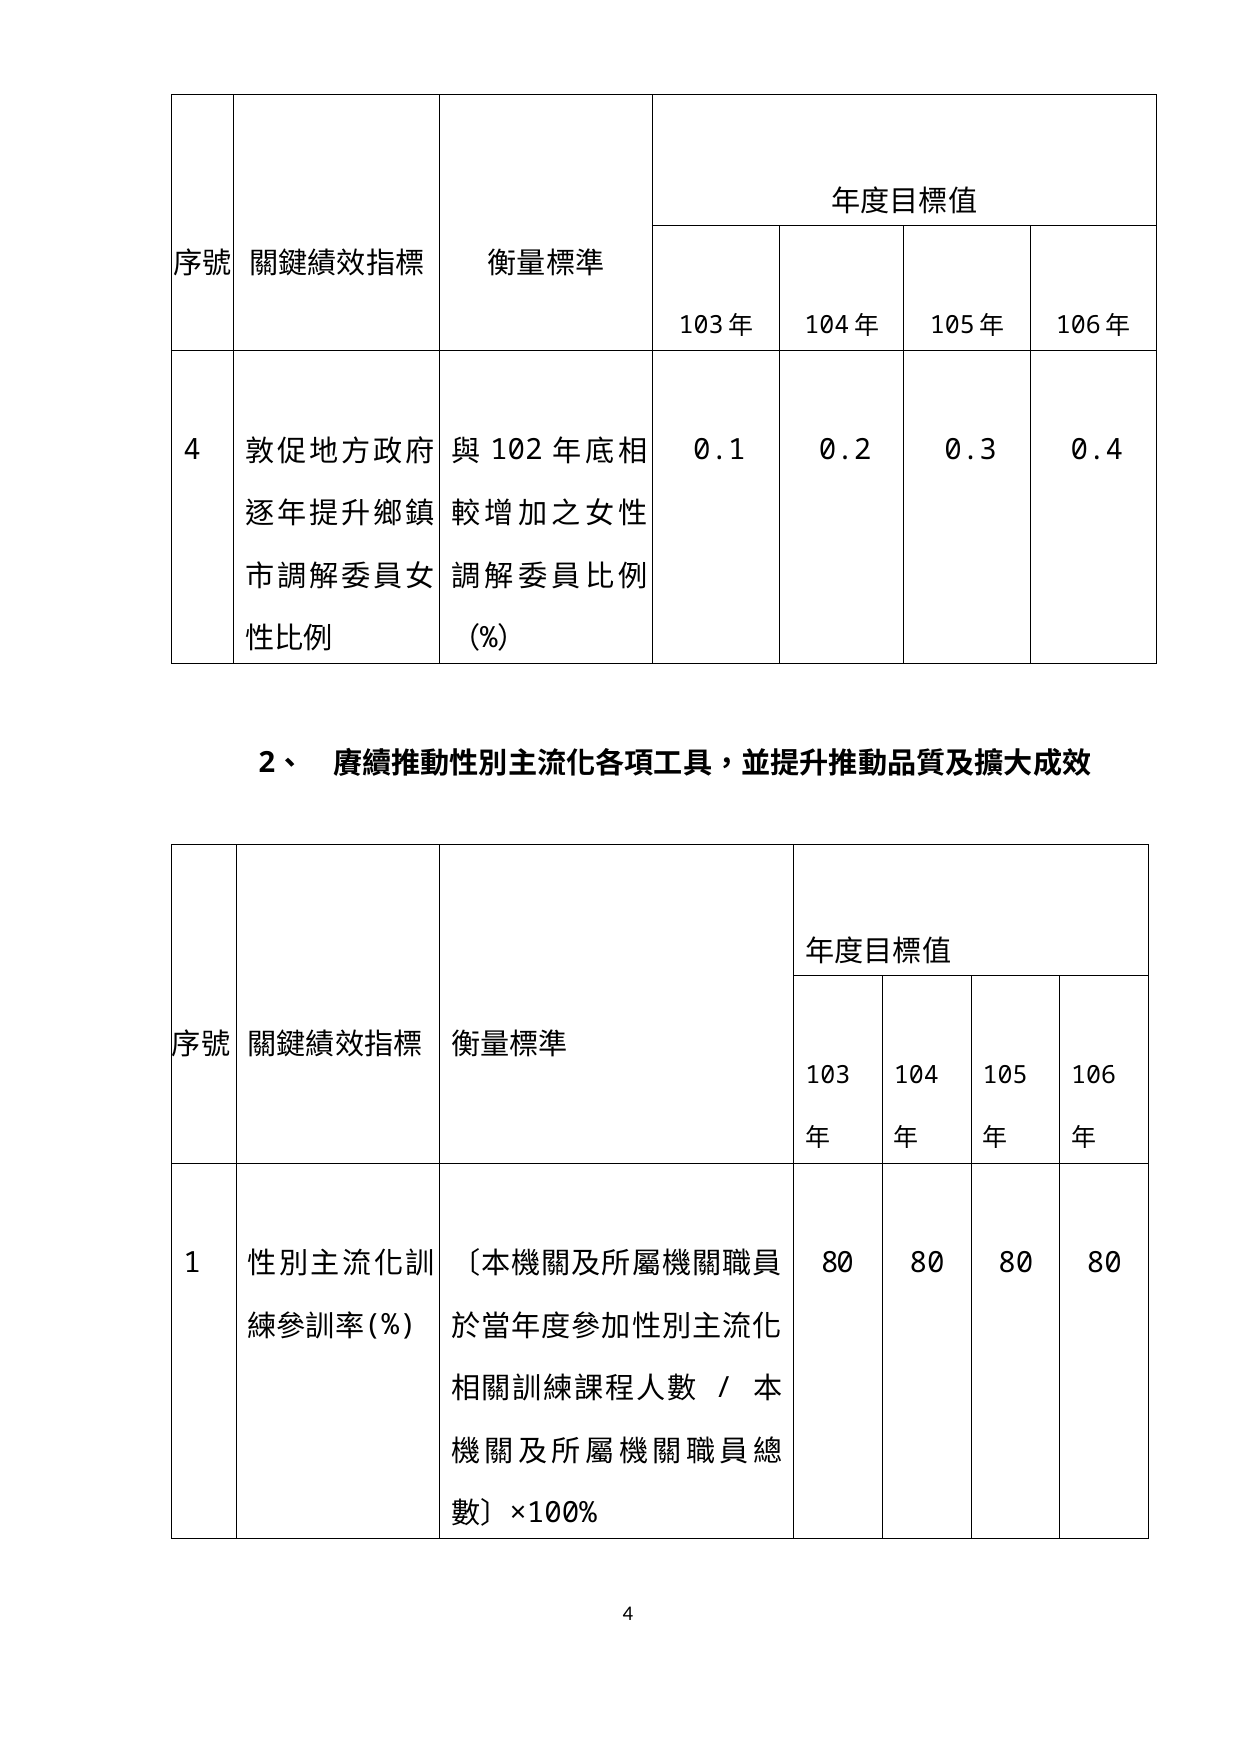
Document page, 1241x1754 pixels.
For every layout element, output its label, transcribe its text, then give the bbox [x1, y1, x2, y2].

list 賡續推動性別主流化各項工具，並提升推動品質及擴大成效 [258, 719, 1122, 782]
table_cell 0.2 [780, 351, 903, 663]
table_cell 0.1 [653, 351, 779, 663]
table_cell 80 [972, 1164, 1059, 1538]
table_header 年度目標值 [653, 95, 1156, 225]
table_cell 104年 [883, 976, 971, 1163]
table_cell 〔本機關及所屬機關職員於當年度參加性別主流化相關訓練課程人數 / 本機關及所屬機關職員總數〕×100% [440, 1164, 793, 1538]
table_cell 80 [1060, 1164, 1148, 1538]
table_header 序號 [172, 845, 236, 1163]
table_header 年度目標值 [794, 845, 1148, 975]
table_header 衡量標準 [440, 845, 793, 1163]
table_cell 105年 [904, 226, 1030, 350]
table_cell 80 [794, 1164, 882, 1538]
table_cell 104年 [780, 226, 903, 350]
table_cell 敦促地方政府逐年提升鄉鎮市調解委員女性比例 [234, 351, 439, 663]
table_header 衡量標準 [440, 95, 652, 350]
table_header 序號 [172, 95, 233, 350]
table_cell 103年 [653, 226, 779, 350]
table_cell 4 [172, 351, 233, 663]
table_cell 103年 [794, 976, 882, 1163]
table_cell 105年 [972, 976, 1059, 1163]
table_cell 性別主流化訓練參訓率(%) [237, 1164, 439, 1538]
table_cell 106年 [1060, 976, 1148, 1163]
table_cell 與102年底相較增加之女性調解委員比例（%） [440, 351, 652, 663]
table_cell 80 [883, 1164, 971, 1538]
table_cell 0.4 [1031, 351, 1156, 663]
table_cell 1 [172, 1164, 236, 1538]
table_cell 0.3 [904, 351, 1030, 663]
table_cell 106年 [1031, 226, 1156, 350]
table_header 關鍵績效指標 [234, 95, 439, 350]
table_header 關鍵績效指標 [237, 845, 439, 1163]
